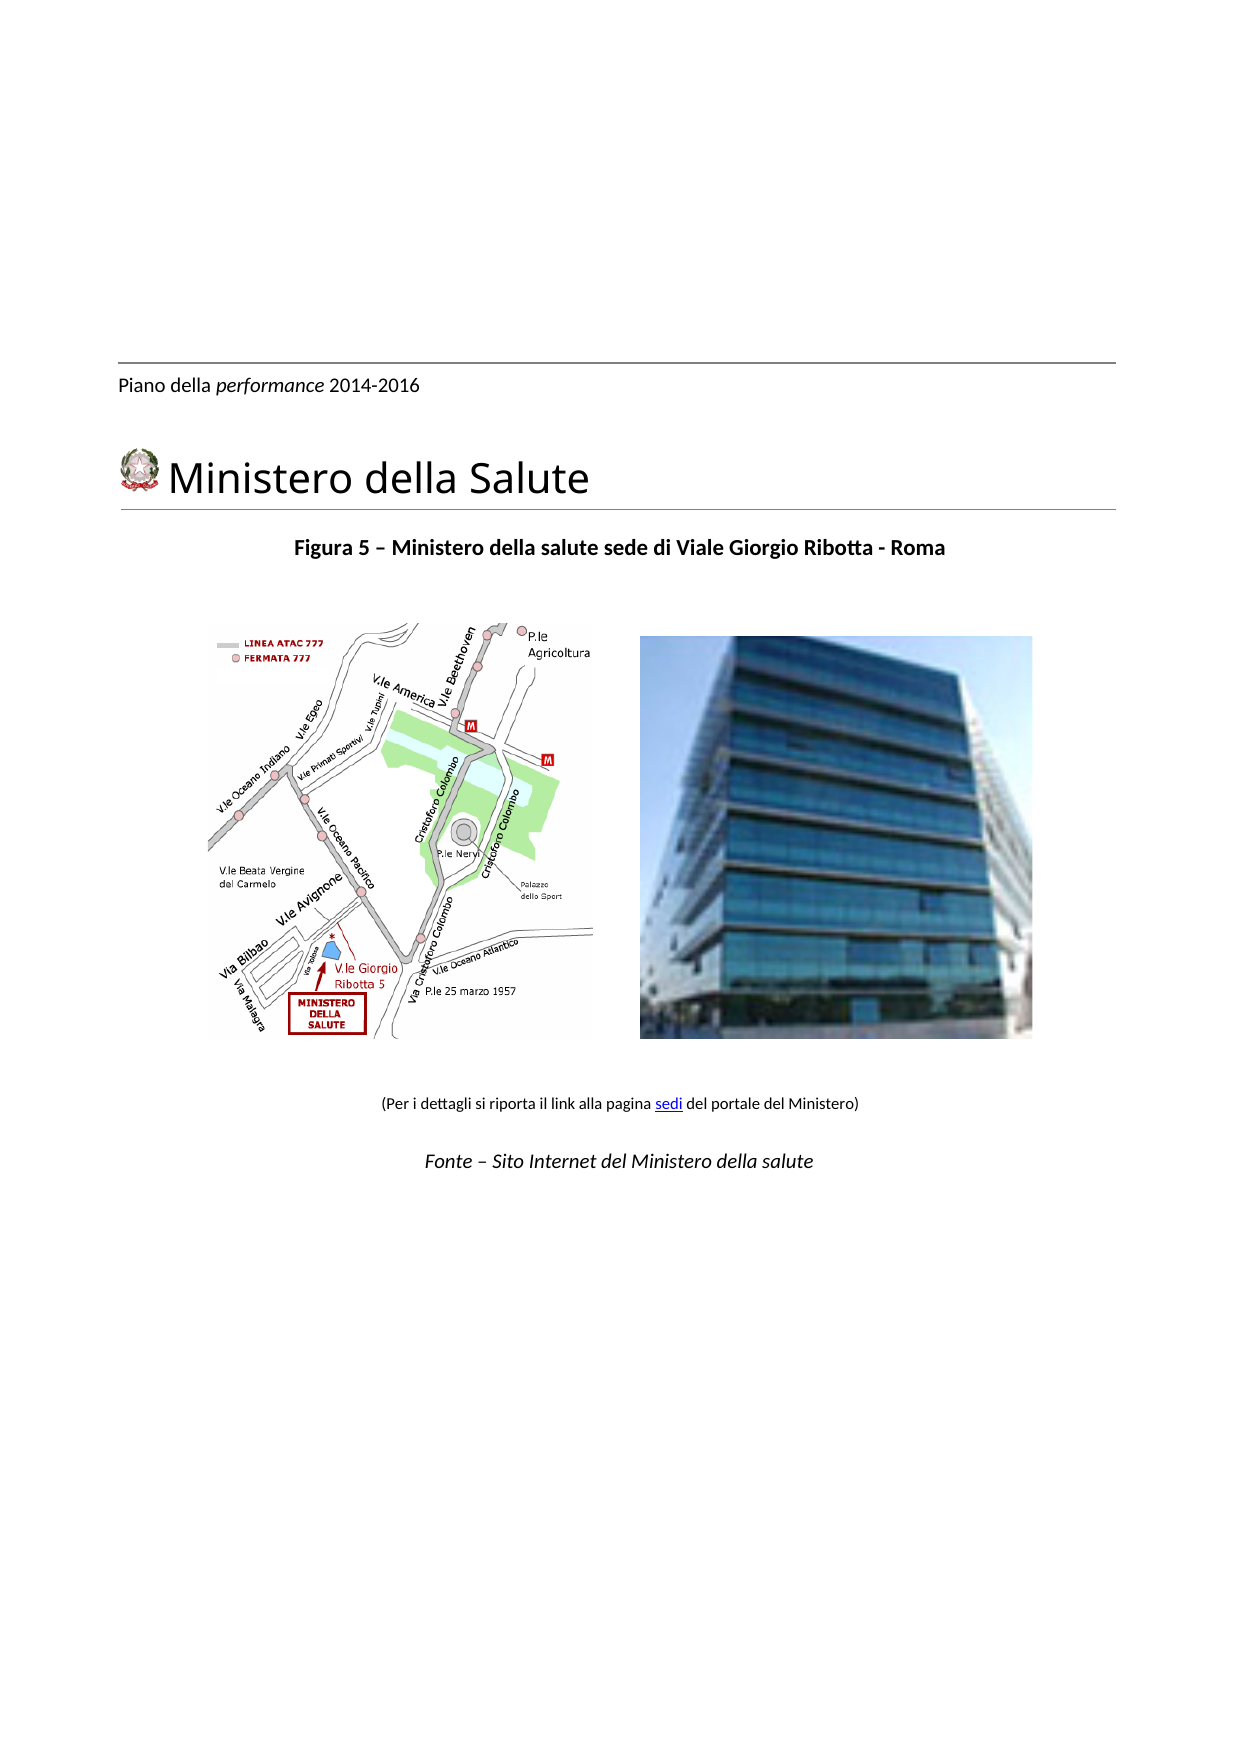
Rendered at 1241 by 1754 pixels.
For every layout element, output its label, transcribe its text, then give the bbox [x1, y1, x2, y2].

picture [207, 623, 593, 1039]
picture [640, 636, 1033, 1039]
picture [119, 446, 161, 493]
text (Per i dettagli si riporta il link alla pagina sedi del portale del Ministero) [118, 1093, 1122, 1113]
text Ministero della Salute [118, 444, 1122, 505]
text Piano della performance 2014-2016 [118, 372, 1122, 398]
subtitle Figura 5 – Ministero della salute sede di Viale Giorgio Ribotta - Roma [118, 533, 1122, 561]
text Fonte – Sito Internet del Ministero della salute [118, 1149, 1122, 1174]
